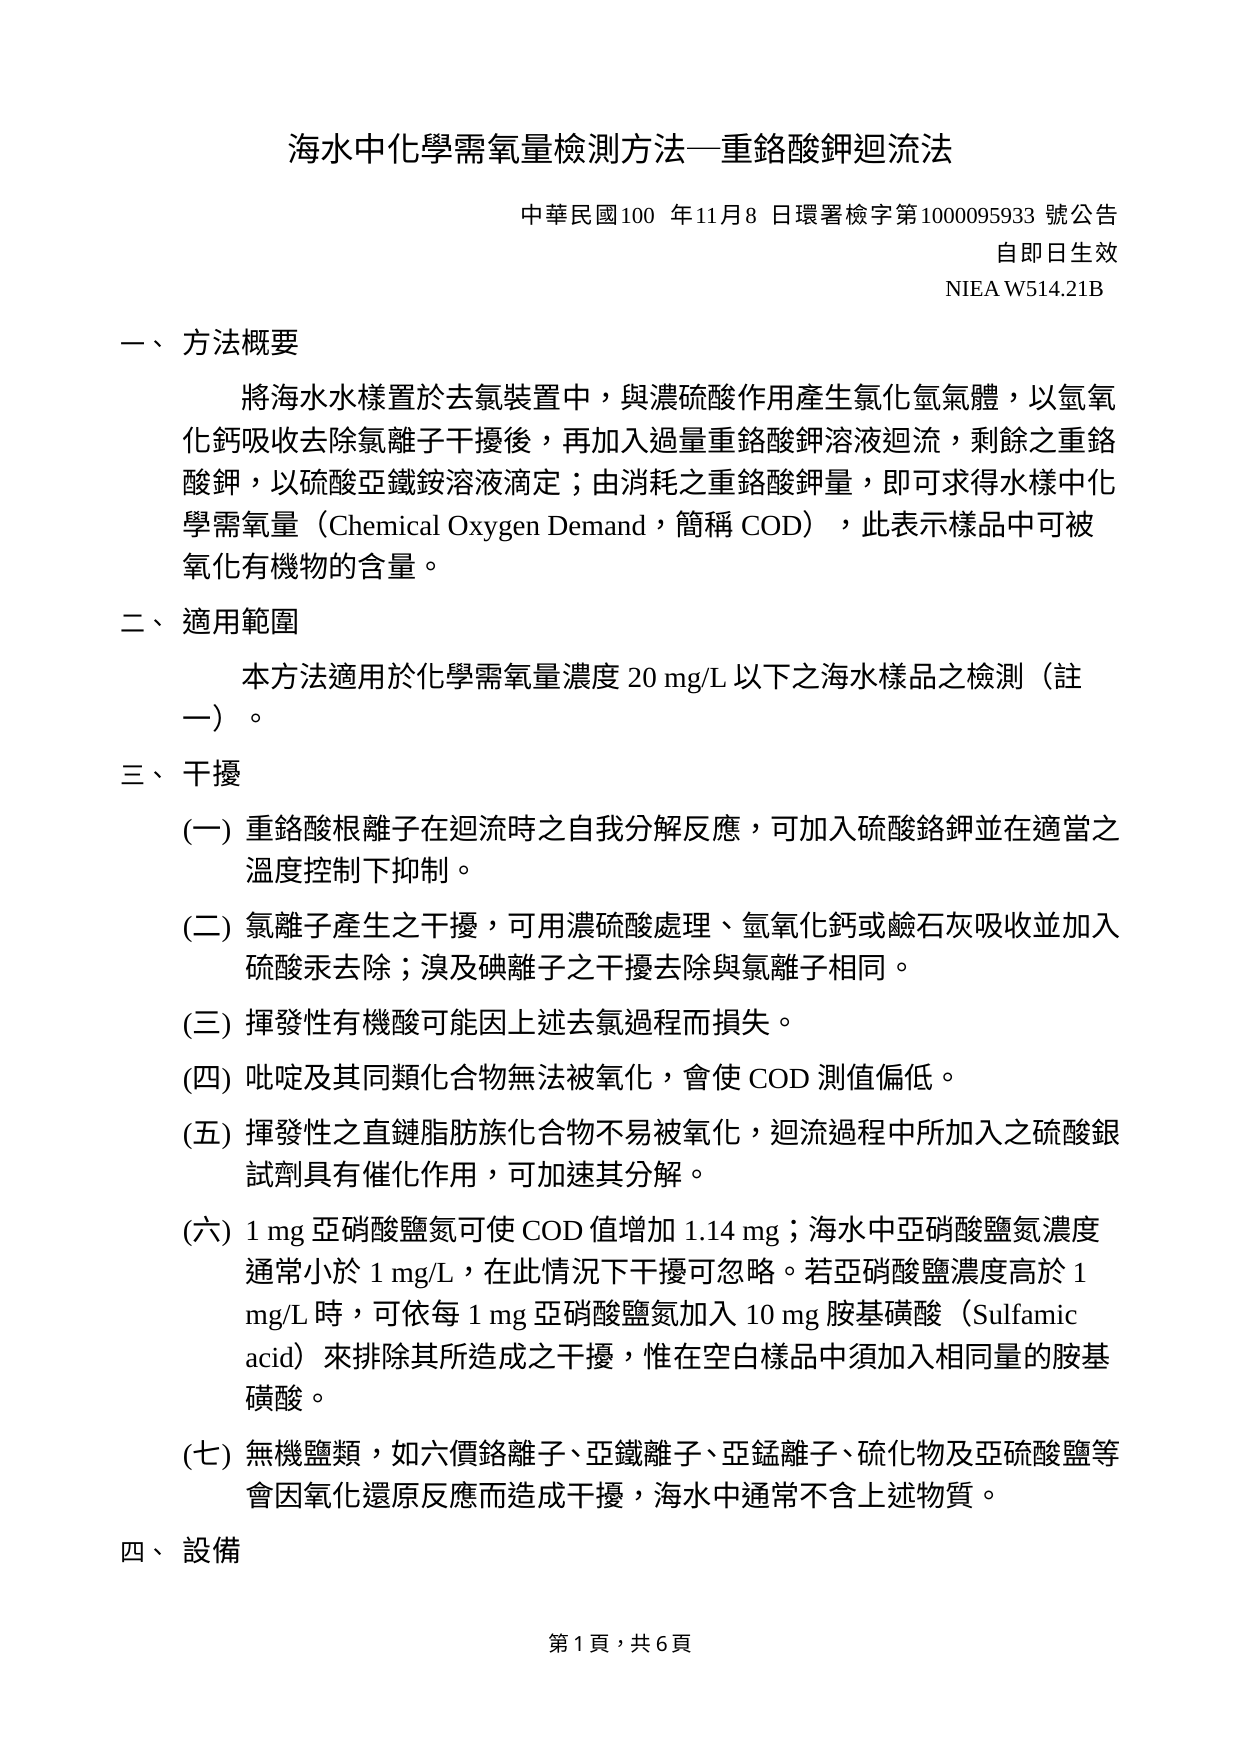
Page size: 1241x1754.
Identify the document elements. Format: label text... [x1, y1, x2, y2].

text 將海水水樣置於去氯裝置中，與濃硫酸作用產生氯化氫氣體，以氫氧化鈣吸收去除氯離子干擾後，再加入過量重鉻酸鉀溶液迴流，剩餘之重鉻酸鉀，以硫酸亞鐵銨溶液滴定；由消耗之重鉻酸鉀量，即可求得水樣中化學需氧量（Chemical Oxygen Demand，簡稱 COD），此表示樣品中可被氧化有機物的含量。 [183, 375, 1120, 586]
list 無機鹽類，如六價鉻離子、亞鐵離子、亞錳離子、硫化物及亞硫酸鹽等會因氧化還原反應而造成干擾，海水中通常不含上述物質。 [183, 1430, 1120, 1515]
list 揮發性有機酸可能因上述去氯過程而損失。 [183, 1000, 1120, 1042]
text NIEA W514.21B [120, 270, 1120, 308]
list 方法概要 [120, 320, 1120, 362]
list 吡啶及其同類化合物無法被氧化，會使 COD 測值偏低。 [183, 1054, 1120, 1097]
list 設備 [120, 1527, 1120, 1570]
list 揮發性之直鏈脂肪族化合物不易被氧化，迴流過程中所加入之硫酸銀試劑具有催化作用，可加速其分解。 [183, 1109, 1120, 1194]
list 干擾 [120, 751, 1120, 793]
text 海水中化學需氧量檢測方法─重鉻酸鉀迴流法 [120, 123, 1120, 171]
text 自即日生效 [120, 233, 1120, 270]
text 中華民國100年11月8日環署檢字第1000095933號公告 [120, 195, 1120, 233]
list 氯離子產生之干擾，可用濃硫酸處理、氫氧化鈣或鹼石灰吸收並加入硫酸汞去除；溴及碘離子之干擾去除與氯離子相同。 [183, 903, 1120, 987]
list 適用範圍 [120, 599, 1120, 641]
text 本方法適用於化學需氧量濃度 20 mg/L以下之海水樣品之檢測（註一）。 [183, 654, 1120, 738]
list 1 mg 亞硝酸鹽氮可使COD值增加 1.14 mg；海水中亞硝酸鹽氮濃度通常小於 1 mg/L，在此情況下干擾可忽略。若亞硝酸鹽濃度高於1 mg/L時，可依每 1 mg 亞硝酸鹽氮加入 10 mg 胺基磺酸（Sulfamic acid）來排除其所造成之干擾，惟在空白樣品中須加入相同量的胺基磺酸。 [183, 1206, 1120, 1418]
list 重鉻酸根離子在迴流時之自我分解反應，可加入硫酸鉻鉀並在適當之溫度控制下抑制。 [183, 806, 1120, 890]
